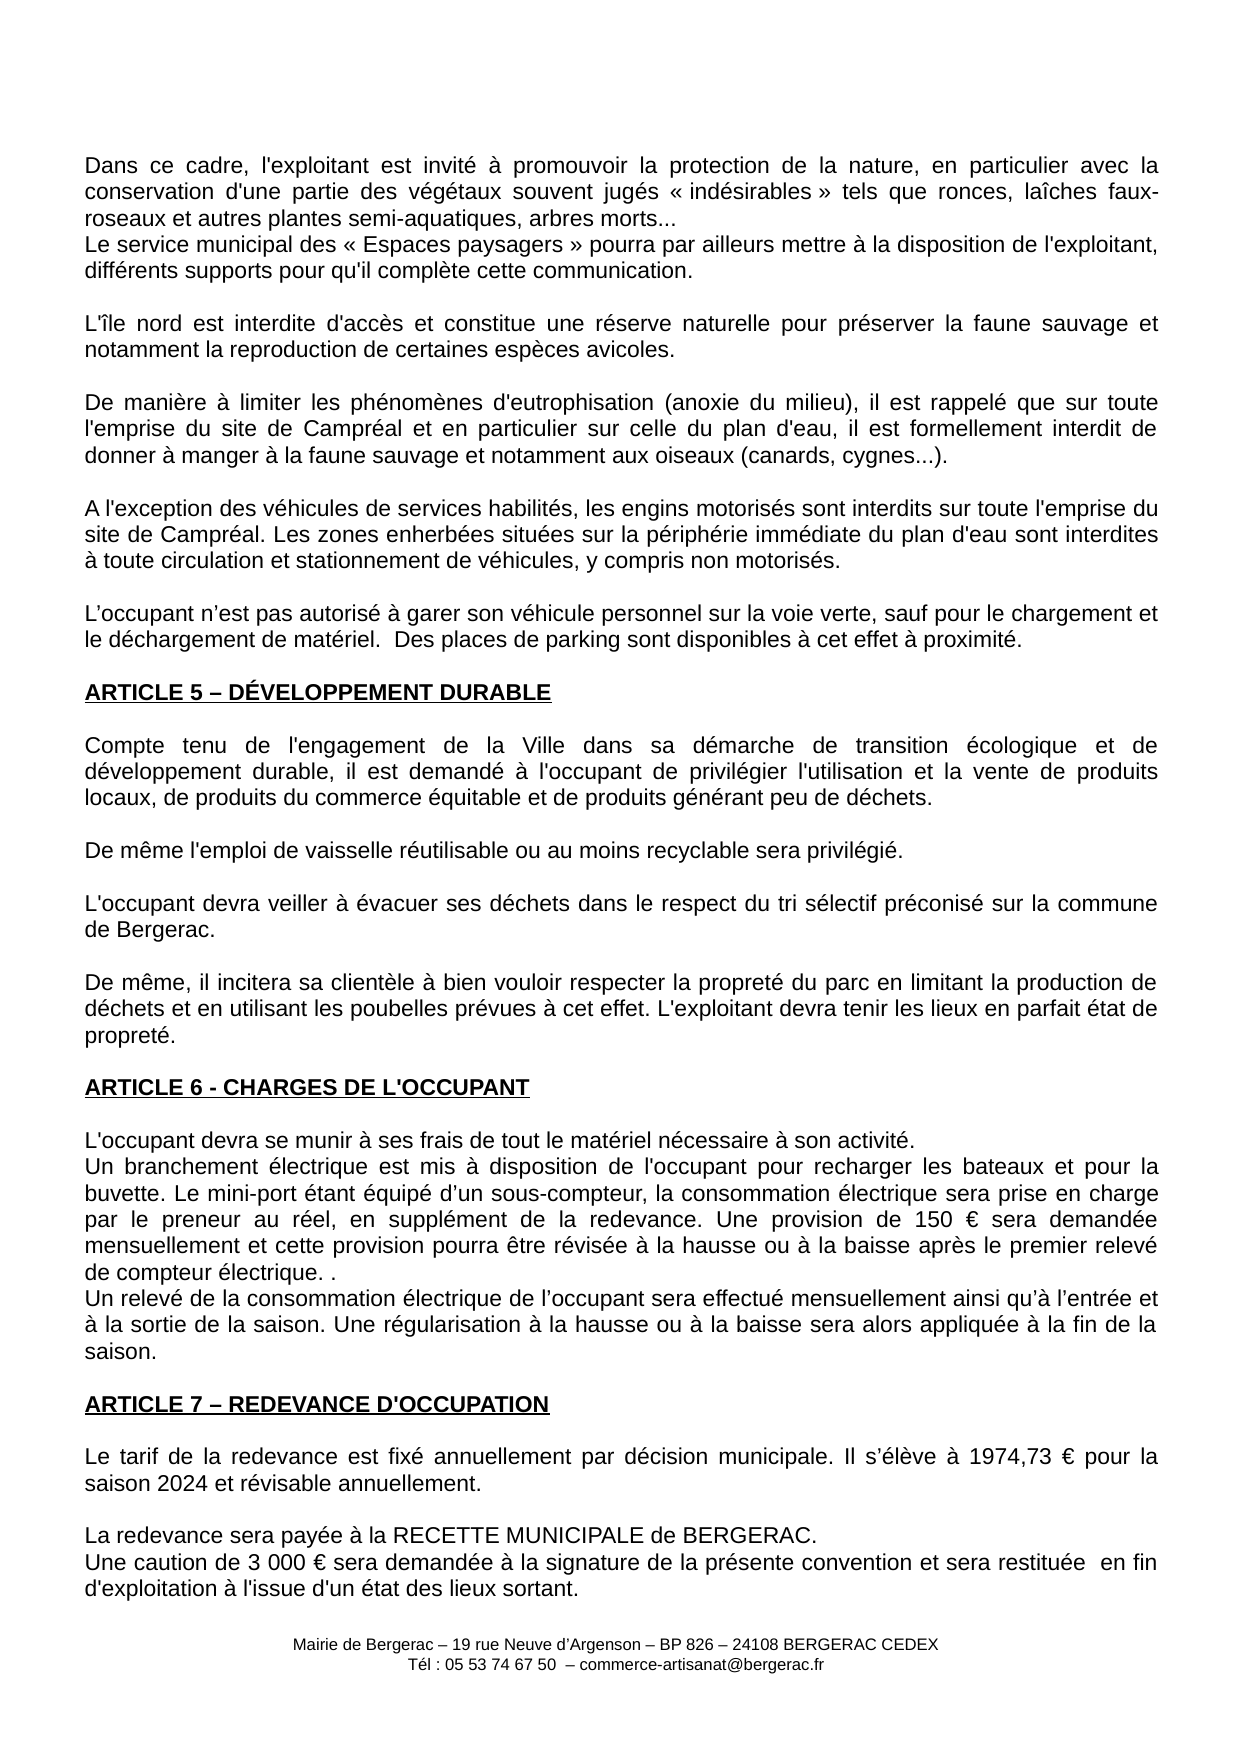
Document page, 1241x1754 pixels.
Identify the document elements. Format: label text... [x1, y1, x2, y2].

text ARTICLE 6 - CHARGES DE L'OCCUPANT [84, 1074, 1159, 1101]
text A l'exception des véhicules de services habilités, les engins motorisés sont interdits sur toute l'emprise du site de Campréal. Les zones enherbées situées sur la périphérie immédiate du plan d'eau sont interdites à toute circulation et stationnement de véhicules, y compris non motorisés. [84, 494, 1159, 573]
text De même l'emploi de vaisselle réutilisable ou au moins recyclable sera privilégié. [84, 837, 1159, 863]
text Une caution de 3 000 € sera demandée à la signature de la présente convention et sera restituée en fin d'exploitation à l'issue d'un état des lieux sortant. [84, 1549, 1159, 1601]
text ARTICLE 5 – DÉVELOPPEMENT DURABLE [84, 679, 1159, 705]
text Dans ce cadre, l'exploitant est invité à promouvoir la protection de la nature, en particulier avec la conservation d'une partie des végétaux souvent jugés « indésirables » tels que ronces, laîches faux-roseaux et autres plantes semi-aquatiques, arbres morts... [84, 152, 1159, 231]
text L'occupant devra se munir à ses frais de tout le matériel nécessaire à son activité. [84, 1127, 1159, 1153]
text La redevance sera payée à la RECETTE MUNICIPALE de BERGERAC. [84, 1522, 1159, 1549]
text Le service municipal des « Espaces paysagers » pourra par ailleurs mettre à la disposition de l'exploitant, différents supports pour qu'il complète cette communication. [84, 231, 1159, 284]
text Un relevé de la consommation électrique de l’occupant sera effectué mensuellement ainsi qu’à l’entrée et à la sortie de la saison. Une régularisation à la hausse ou à la baisse sera alors appliquée à la fin de la saison. [84, 1285, 1159, 1364]
text ARTICLE 7 – REDEVANCE D'OCCUPATION [84, 1391, 1159, 1417]
text L’occupant n’est pas autorisé à garer son véhicule personnel sur la voie verte, sauf pour le chargement et le déchargement de matériel. Des places de parking sont disponibles à cet effet à proximité. [84, 600, 1159, 653]
text Un branchement électrique est mis à disposition de l'occupant pour recharger les bateaux et pour la buvette. Le mini-port étant équipé d’un sous-compteur, la consommation électrique sera prise en charge par le preneur au réel, en supplément de la redevance. Une provision de 150 € sera demandée mensuellement et cette provision pourra être révisée à la hausse ou à la baisse après le premier relevé de compteur électrique. . [84, 1153, 1159, 1285]
text L'île nord est interdite d'accès et constitue une réserve naturelle pour préserver la faune sauvage et notamment la reproduction de certaines espèces avicoles. [84, 310, 1159, 363]
text Le tarif de la redevance est fixé annuellement par décision municipale. Il s’élève à 1974,73 € pour la saison 2024 et révisable annuellement. [84, 1443, 1159, 1496]
text De même, il incitera sa clientèle à bien vouloir respecter la propreté du parc en limitant la production de déchets et en utilisant les poubelles prévues à cet effet. L'exploitant devra tenir les lieux en parfait état de propreté. [84, 969, 1159, 1048]
text De manière à limiter les phénomènes d'eutrophisation (anoxie du milieu), il est rappelé que sur toute l'emprise du site de Campréal et en particulier sur celle du plan d'eau, il est formellement interdit de donner à manger à la faune sauvage et notamment aux oiseaux (canards, cygnes...). [84, 389, 1159, 468]
text Compte tenu de l'engagement de la Ville dans sa démarche de transition écologique et de développement durable, il est demandé à l'occupant de privilégier l'utilisation et la vente de produits locaux, de produits du commerce équitable et de produits générant peu de déchets. [84, 732, 1159, 811]
text L'occupant devra veiller à évacuer ses déchets dans le respect du tri sélectif préconisé sur la commune de Bergerac. [84, 890, 1159, 942]
